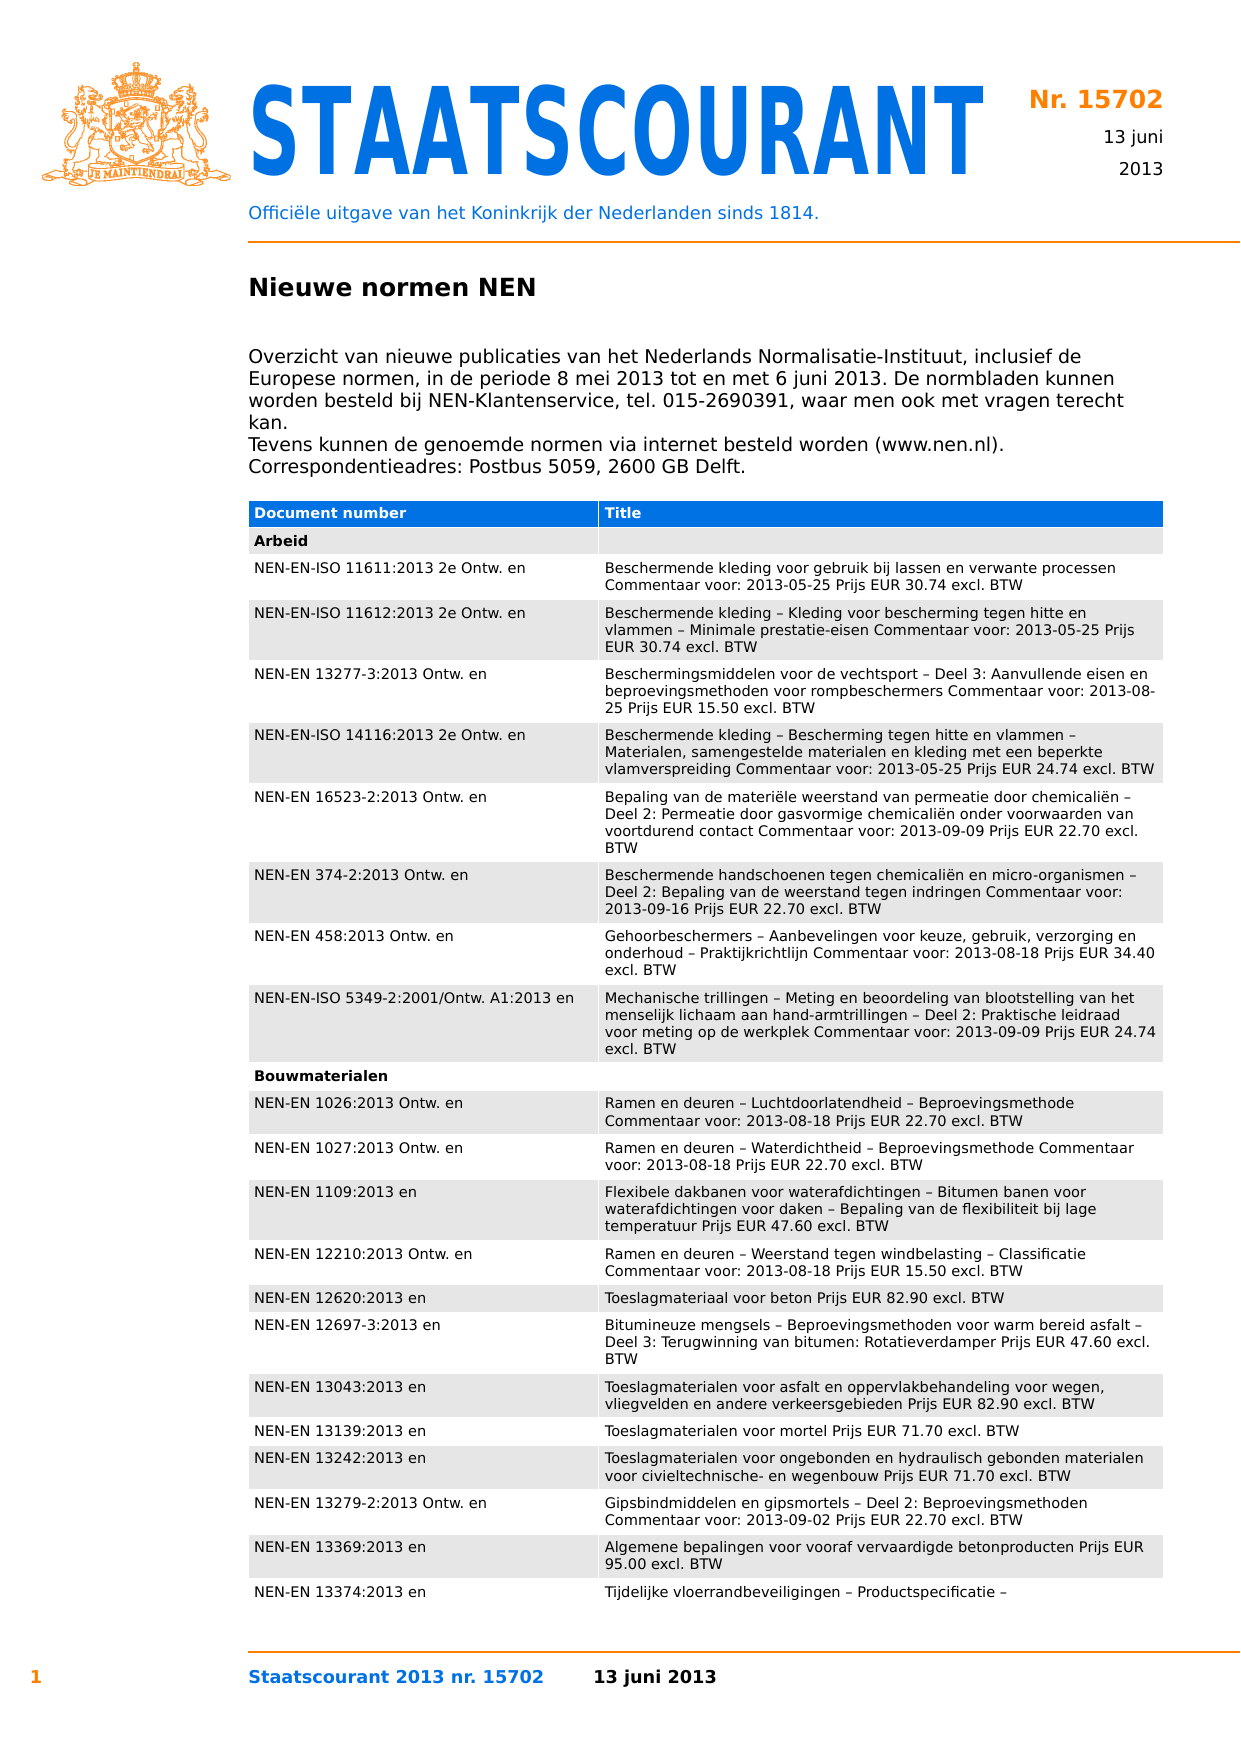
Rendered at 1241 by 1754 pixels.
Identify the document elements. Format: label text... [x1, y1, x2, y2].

table_header STAATSCOURANT [248, 62, 998, 203]
table_cell NEN-EN 12210:2013 Ontw. en [249, 1241, 598, 1284]
table_cell Toeslagmaterialen voor asfalt en oppervlakbehandeling voor wegen, vliegvelden en andere verkeersgebieden Prijs EUR 82.90 excl. BTW [599, 1374, 1163, 1417]
table_header Nr. 15702 [998, 62, 1240, 121]
table_cell NEN-EN 12620:2013 en [249, 1285, 598, 1312]
table_cell Beschermende handschoenen tegen chemicaliën en micro-organismen – Deel 2: Bepaling van de weerstand tegen indringen Commentaar voor: 2013-09-16 Prijs EUR 22.70 excl. BTW [599, 862, 1163, 923]
table_cell NEN-EN 16523-2:2013 Ontw. en [249, 784, 598, 861]
table_cell NEN-EN 1027:2013 Ontw. en [249, 1135, 598, 1178]
table_cell NEN-EN-ISO 11611:2013 2e Ontw. en [249, 556, 598, 599]
table_cell Beschermingsmiddelen voor de vechtsport – Deel 3: Aanvullende eisen en beproevingsmethoden voor rompbeschermers Commentaar voor: 2013-08-25 Prijs EUR 15.50 excl. BTW [599, 661, 1163, 722]
table_cell NEN-EN 374-2:2013 Ontw. en [249, 862, 598, 923]
table_cell Flexibele dakbanen voor waterafdichtingen – Bitumen banen voor waterafdichtingen voor daken – Bepaling van de flexibiliteit bij lage temperatuur Prijs EUR 47.60 excl. BTW [599, 1180, 1163, 1240]
table_cell Tijdelijke vloerrandbeveiligingen – Productspecificatie – [599, 1579, 1163, 1605]
table_cell Gipsbindmiddelen en gipsmortels – Deel 2: Beproevingsmethoden Commentaar voor: 2013-09-02 Prijs EUR 22.70 excl. BTW [599, 1490, 1163, 1533]
table_cell Arbeid [249, 528, 598, 554]
table_cell Officiële uitgave van het Koninkrijk der Nederlanden sinds 1814. [248, 203, 1240, 241]
table_cell Toeslagmaterialen voor mortel Prijs EUR 71.70 excl. BTW [599, 1418, 1163, 1445]
table_cell Bitumineuze mengsels – Beproevingsmethoden voor warm bereid asfalt – Deel 3: Terugwinning van bitumen: Rotatieverdamper Prijs EUR 47.60 excl. BTW [599, 1313, 1163, 1373]
table_cell Ramen en deuren – Waterdichtheid – Beproevingsmethode Commentaar voor: 2013-08-18 Prijs EUR 22.70 excl. BTW [599, 1135, 1163, 1178]
table_cell Gehoorbeschermers – Aanbevelingen voor keuze, gebruik, verzorging en onderhoud – Praktijkrichtlijn Commentaar voor: 2013-08-18 Prijs EUR 34.40 excl. BTW [599, 924, 1163, 984]
table_cell NEN-EN 13139:2013 en [249, 1418, 598, 1445]
text Tevens kunnen de genoemde normen via internet besteld worden (www.nen.nl). [248, 434, 1163, 456]
table_cell 13 juni [998, 121, 1240, 153]
table_cell Beschermende kleding – Bescherming tegen hitte en vlammen – Materialen, samengestelde materialen en kleding met een beperkte vlamverspreiding Commentaar voor: 2013-05-25 Prijs EUR 24.74 excl. BTW [599, 723, 1163, 783]
table_cell NEN-EN 13043:2013 en [249, 1374, 598, 1417]
text Overzicht van nieuwe publicaties van het Nederlands Normalisatie-Instituut, inclusief de Europese normen, in de periode 8 mei 2013 tot en met 6 juni 2013. De normbladen kunnen worden besteld bij NEN-Klantenservice, tel. 015-2690391, waar men ook met vragen terecht kan. [248, 346, 1163, 434]
table_cell NEN-EN 13277-3:2013 Ontw. en [249, 661, 598, 722]
table_cell NEN-EN 1109:2013 en [249, 1180, 598, 1240]
table_cell NEN-EN 13369:2013 en [249, 1535, 598, 1578]
table_cell NEN-EN 13279-2:2013 Ontw. en [249, 1490, 598, 1533]
table_cell Mechanische trillingen – Meting en beoordeling van blootstelling van het menselijk lichaam aan hand-armtrillingen – Deel 2: Praktische leidraad voor meting op de werkplek Commentaar voor: 2013-09-09 Prijs EUR 24.74 excl. BTW [599, 985, 1163, 1062]
table_cell NEN-EN 458:2013 Ontw. en [249, 924, 598, 984]
table_cell Beschermende kleding – Kleding voor bescherming tegen hitte en vlammen – Minimale prestatie-eisen Commentaar voor: 2013-05-25 Prijs EUR 30.74 excl. BTW [599, 600, 1163, 660]
table_cell NEN-EN 13242:2013 en [249, 1446, 598, 1489]
table_header Title [599, 501, 1163, 527]
table_cell [599, 1063, 1163, 1090]
table_header [25, 62, 248, 241]
table_cell Toeslagmaterialen voor ongebonden en hydraulisch gebonden materialen voor civieltechnische- en wegenbouw Prijs EUR 71.70 excl. BTW [599, 1446, 1163, 1489]
subtitle Nieuwe normen NEN [248, 273, 1163, 302]
table_cell NEN-EN-ISO 5349-2:2001/Ontw. A1:2013 en [249, 985, 598, 1062]
table_cell Beschermende kleding voor gebruik bij lassen en verwante processen Commentaar voor: 2013-05-25 Prijs EUR 30.74 excl. BTW [599, 556, 1163, 599]
table_cell NEN-EN 1026:2013 Ontw. en [249, 1091, 598, 1134]
table_cell NEN-EN-ISO 11612:2013 2e Ontw. en [249, 600, 598, 660]
table_cell NEN-EN 13374:2013 en [249, 1579, 598, 1605]
table_cell Ramen en deuren – Weerstand tegen windbelasting – Classificatie Commentaar voor: 2013-08-18 Prijs EUR 15.50 excl. BTW [599, 1241, 1163, 1284]
table_cell NEN-EN 12697-3:2013 en [249, 1313, 598, 1373]
table_cell Bepaling van de materiële weerstand van permeatie door chemicaliën – Deel 2: Permeatie door gasvormige chemicaliën onder voorwaarden van voortdurend contact Commentaar voor: 2013-09-09 Prijs EUR 22.70 excl. BTW [599, 784, 1163, 861]
table_cell Algemene bepalingen voor vooraf vervaardigde betonproducten Prijs EUR 95.00 excl. BTW [599, 1535, 1163, 1578]
table_cell Bouwmaterialen [249, 1063, 598, 1090]
table_header Document number [249, 501, 598, 527]
table_cell 2013 [998, 153, 1240, 203]
table_cell [599, 528, 1163, 554]
text Correspondentieadres: Postbus 5059, 2600 GB Delft. [248, 456, 1163, 478]
table_cell Ramen en deuren – Luchtdoorlatendheid – Beproevingsmethode Commentaar voor: 2013-08-18 Prijs EUR 22.70 excl. BTW [599, 1091, 1163, 1134]
table_cell NEN-EN-ISO 14116:2013 2e Ontw. en [249, 723, 598, 783]
table_cell Toeslagmateriaal voor beton Prijs EUR 82.90 excl. BTW [599, 1285, 1163, 1312]
picture [41, 62, 231, 186]
